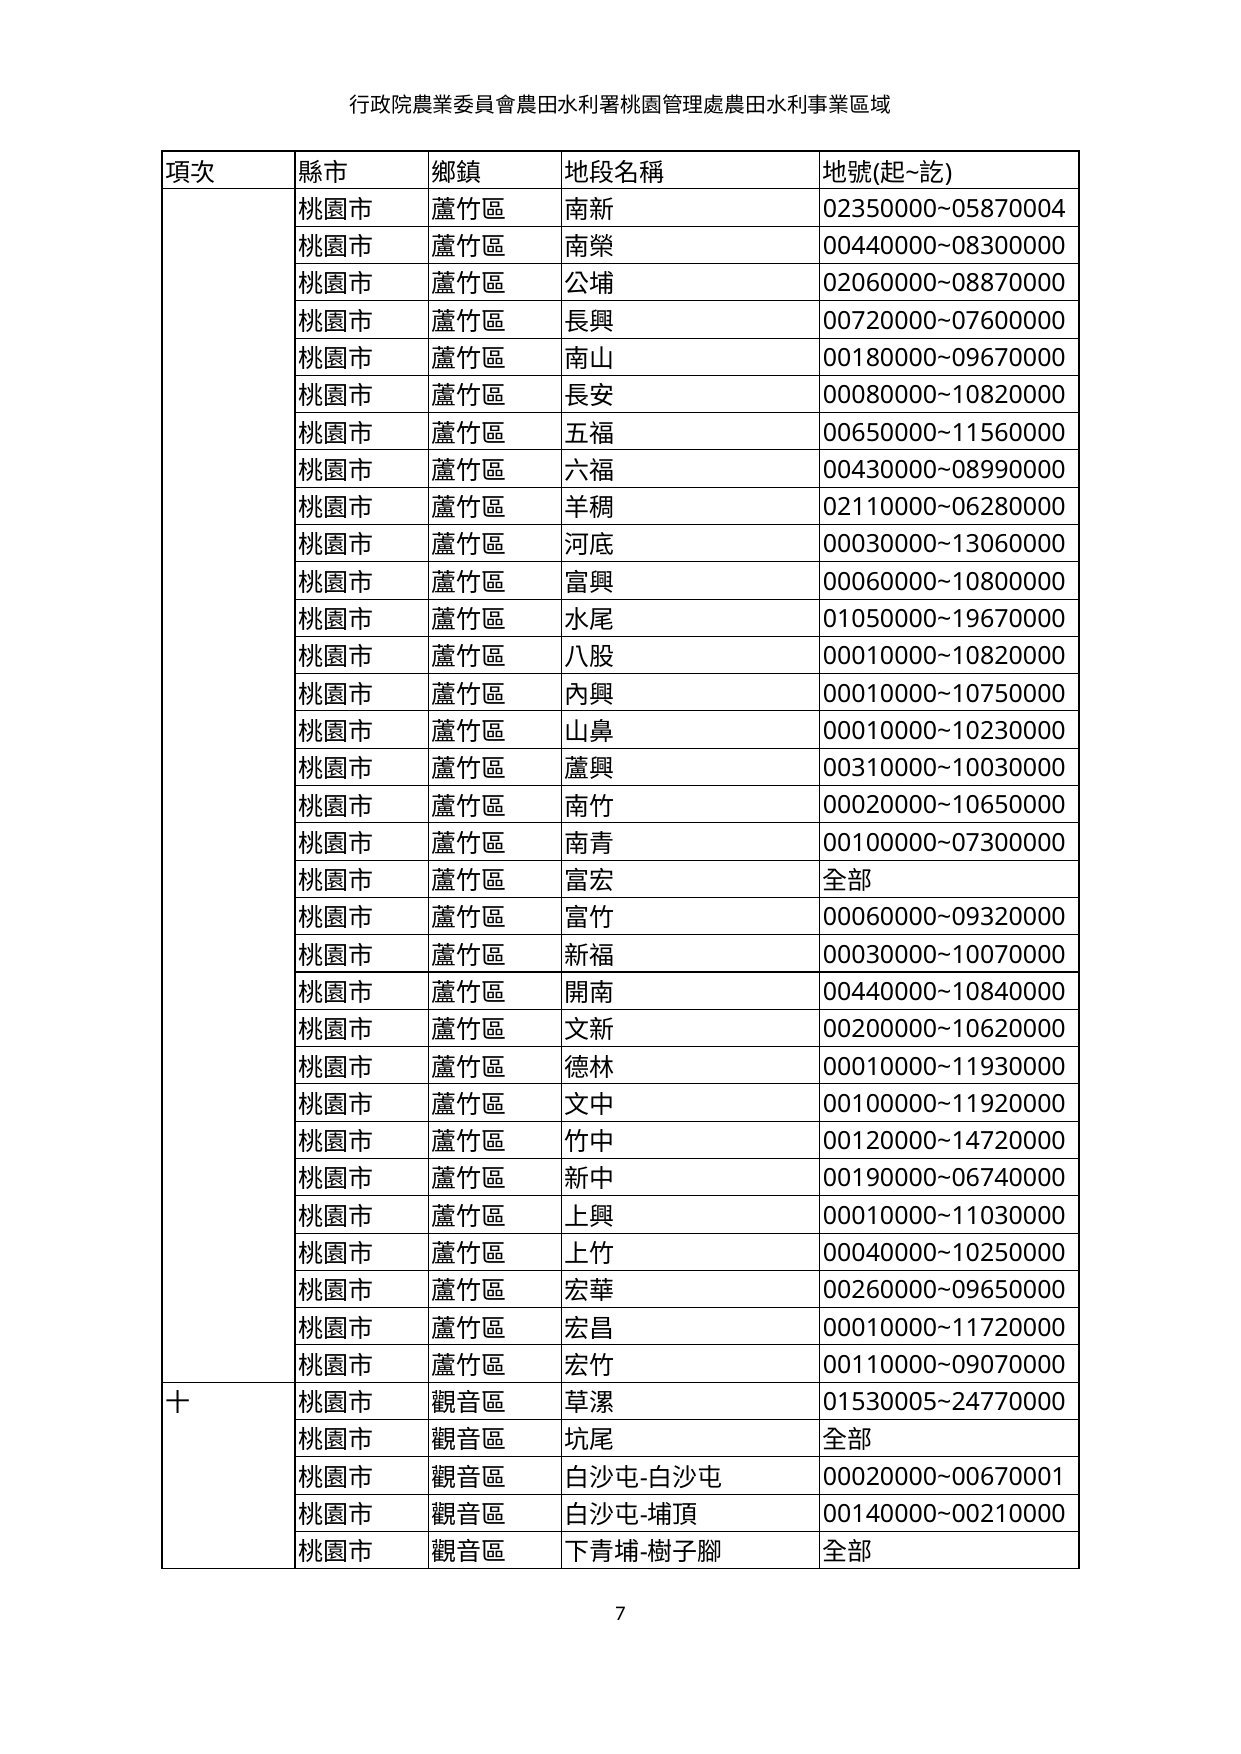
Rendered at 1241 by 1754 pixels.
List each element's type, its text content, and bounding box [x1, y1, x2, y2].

table_cell 觀音區 [429, 1532, 561, 1568]
table_cell 02350000~05870004 [820, 189, 1078, 226]
table_cell 桃園市 [296, 376, 428, 412]
table_cell 蘆竹區 [429, 1196, 561, 1232]
table_cell 00650000~11560000 [820, 413, 1078, 449]
table_cell 南榮 [562, 227, 819, 263]
table_cell 桃園市 [296, 264, 428, 300]
table_cell 桃園市 [296, 637, 428, 673]
table_cell 上竹 [562, 1234, 819, 1270]
table_cell 02060000~08870000 [820, 264, 1078, 300]
table_cell 00020000~10650000 [820, 786, 1078, 822]
table_cell 桃園市 [296, 301, 428, 337]
table_cell 白沙屯-白沙屯 [562, 1457, 819, 1493]
table_cell 桃園市 [296, 562, 428, 598]
table_cell 新中 [562, 1159, 819, 1195]
table_cell 蘆竹區 [429, 1308, 561, 1344]
table_cell 觀音區 [429, 1495, 561, 1531]
table_cell 蘆竹區 [429, 264, 561, 300]
table_cell 00010000~10750000 [820, 674, 1078, 710]
table_cell 00200000~10620000 [820, 1010, 1078, 1046]
table_cell 00010000~10230000 [820, 711, 1078, 748]
table_cell 桃園市 [296, 1234, 428, 1270]
table_cell 00180000~09670000 [820, 339, 1078, 375]
table_cell 桃園市 [296, 1010, 428, 1046]
table_cell 00190000~06740000 [820, 1159, 1078, 1195]
table_cell 蘆竹區 [429, 301, 561, 337]
table_cell 蘆竹區 [429, 525, 561, 561]
table_cell 02110000~06280000 [820, 488, 1078, 524]
table_cell 桃園市 [296, 339, 428, 375]
table_cell 富竹 [562, 898, 819, 934]
table_cell 富宏 [562, 861, 819, 897]
table_cell 桃園市 [296, 1457, 428, 1493]
table_cell 桃園市 [296, 488, 428, 524]
table_cell 南山 [562, 339, 819, 375]
table_cell 蘆竹區 [429, 711, 561, 748]
table_cell 長興 [562, 301, 819, 337]
table_cell 蘆竹區 [429, 1234, 561, 1270]
table_cell 00120000~14720000 [820, 1122, 1078, 1158]
table_cell 羊稠 [562, 488, 819, 524]
table_cell 桃園市 [296, 227, 428, 263]
table_cell 00010000~11930000 [820, 1047, 1078, 1083]
table_cell 蘆竹區 [429, 189, 561, 226]
table_cell 蘆竹區 [429, 488, 561, 524]
table_cell 山鼻 [562, 711, 819, 748]
table_cell 蘆竹區 [429, 823, 561, 859]
table_cell 蘆竹區 [429, 674, 561, 710]
table_cell 桃園市 [296, 898, 428, 934]
table_cell 蘆竹區 [429, 600, 561, 636]
table_cell 00020000~00670001 [820, 1457, 1078, 1493]
table_cell 文中 [562, 1084, 819, 1121]
table_cell 桃園市 [296, 674, 428, 710]
table_cell 桃園市 [296, 1345, 428, 1382]
table_cell 長安 [562, 376, 819, 412]
table_cell 蘆竹區 [429, 935, 561, 971]
table_cell 草漯 [562, 1383, 819, 1419]
table_cell 公埔 [562, 264, 819, 300]
table_cell 觀音區 [429, 1383, 561, 1419]
table_cell 全部 [820, 1532, 1078, 1568]
table_header 地段名稱 [562, 152, 819, 188]
table_cell 蘆竹區 [429, 1010, 561, 1046]
table_cell 桃園市 [296, 1084, 428, 1121]
table_cell 桃園市 [296, 189, 428, 226]
table_cell 桃園市 [296, 450, 428, 487]
table_cell 蘆竹區 [429, 1084, 561, 1121]
table_cell 觀音區 [429, 1420, 561, 1456]
table_cell 桃園市 [296, 749, 428, 785]
table_cell 水尾 [562, 600, 819, 636]
table_cell 00100000~11920000 [820, 1084, 1078, 1121]
table_cell 蘆興 [562, 749, 819, 785]
table_cell 開南 [562, 973, 819, 1009]
table_cell 桃園市 [296, 935, 428, 971]
table_cell 南新 [562, 189, 819, 226]
table_cell 桃園市 [296, 1532, 428, 1568]
table_cell 上興 [562, 1196, 819, 1232]
table_cell 桃園市 [296, 711, 428, 748]
table_header 縣市 [296, 152, 428, 188]
table_cell 蘆竹區 [429, 749, 561, 785]
table_cell 蘆竹區 [429, 1271, 561, 1307]
table_cell 00030000~10070000 [820, 935, 1078, 971]
table_cell 坑尾 [562, 1420, 819, 1456]
table_cell 00010000~11030000 [820, 1196, 1078, 1232]
table_cell 桃園市 [296, 1122, 428, 1158]
table_cell 蘆竹區 [429, 413, 561, 449]
table_cell 文新 [562, 1010, 819, 1046]
table_cell 蘆竹區 [429, 376, 561, 412]
table_cell 00140000~00210000 [820, 1495, 1078, 1531]
table_cell 桃園市 [296, 600, 428, 636]
table_cell 桃園市 [296, 1495, 428, 1531]
table_cell 蘆竹區 [429, 1122, 561, 1158]
table_cell 桃園市 [296, 786, 428, 822]
table_cell 01530005~24770000 [820, 1383, 1078, 1419]
table_cell 00060000~10800000 [820, 562, 1078, 598]
table_cell 桃園市 [296, 525, 428, 561]
table_cell 全部 [820, 861, 1078, 897]
table_cell 00430000~08990000 [820, 450, 1078, 487]
table_cell 00010000~10820000 [820, 637, 1078, 673]
table_cell 富興 [562, 562, 819, 598]
table_cell 桃園市 [296, 1308, 428, 1344]
table_cell 白沙屯-埔頂 [562, 1495, 819, 1531]
table_cell 竹中 [562, 1122, 819, 1158]
table_cell 蘆竹區 [429, 637, 561, 673]
table_cell 桃園市 [296, 861, 428, 897]
table_cell 觀音區 [429, 1457, 561, 1493]
table_cell 00010000~11720000 [820, 1308, 1078, 1344]
table_cell 桃園市 [296, 1271, 428, 1307]
table_cell 蘆竹區 [429, 973, 561, 1009]
table_cell 00440000~10840000 [820, 973, 1078, 1009]
table_cell 蘆竹區 [429, 786, 561, 822]
table_cell 內興 [562, 674, 819, 710]
table_cell 00100000~07300000 [820, 823, 1078, 859]
table_cell 蘆竹區 [429, 450, 561, 487]
table_cell 蘆竹區 [429, 1159, 561, 1195]
table_cell 五福 [562, 413, 819, 449]
table_cell 南竹 [562, 786, 819, 822]
table_cell 00440000~08300000 [820, 227, 1078, 263]
table_cell 下青埔-樹子腳 [562, 1532, 819, 1568]
table_cell 00720000~07600000 [820, 301, 1078, 337]
table_cell 蘆竹區 [429, 1047, 561, 1083]
table_cell 桃園市 [296, 1420, 428, 1456]
table_cell 桃園市 [296, 1196, 428, 1232]
table_cell 蘆竹區 [429, 898, 561, 934]
table_cell 00310000~10030000 [820, 749, 1078, 785]
table_cell 桃園市 [296, 1383, 428, 1419]
table_cell 00080000~10820000 [820, 376, 1078, 412]
table_cell 桃園市 [296, 1159, 428, 1195]
table_cell 蘆竹區 [429, 339, 561, 375]
table_cell 00030000~13060000 [820, 525, 1078, 561]
table_header 項次 [163, 152, 294, 188]
table_cell 蘆竹區 [429, 562, 561, 598]
table_cell 德林 [562, 1047, 819, 1083]
table_cell 00060000~09320000 [820, 898, 1078, 934]
table_cell 蘆竹區 [429, 861, 561, 897]
table_cell 00040000~10250000 [820, 1234, 1078, 1270]
table_cell [163, 189, 294, 1382]
table_cell 01050000~19670000 [820, 600, 1078, 636]
table_cell 十 [163, 1383, 294, 1568]
table_cell 桃園市 [296, 413, 428, 449]
table_cell 六福 [562, 450, 819, 487]
table_header 鄉鎮 [429, 152, 561, 188]
table_header 地號(起~訖) [820, 152, 1078, 188]
table_cell 新福 [562, 935, 819, 971]
table_cell 河底 [562, 525, 819, 561]
table_cell 蘆竹區 [429, 227, 561, 263]
table_cell 桃園市 [296, 973, 428, 1009]
table_cell 蘆竹區 [429, 1345, 561, 1382]
table_cell 宏竹 [562, 1345, 819, 1382]
table_cell 八股 [562, 637, 819, 673]
table_cell 宏華 [562, 1271, 819, 1307]
table_cell 00110000~09070000 [820, 1345, 1078, 1382]
table_cell 桃園市 [296, 1047, 428, 1083]
table_cell 全部 [820, 1420, 1078, 1456]
table_cell 宏昌 [562, 1308, 819, 1344]
table_cell 南青 [562, 823, 819, 859]
table_cell 00260000~09650000 [820, 1271, 1078, 1307]
table_cell 桃園市 [296, 823, 428, 859]
